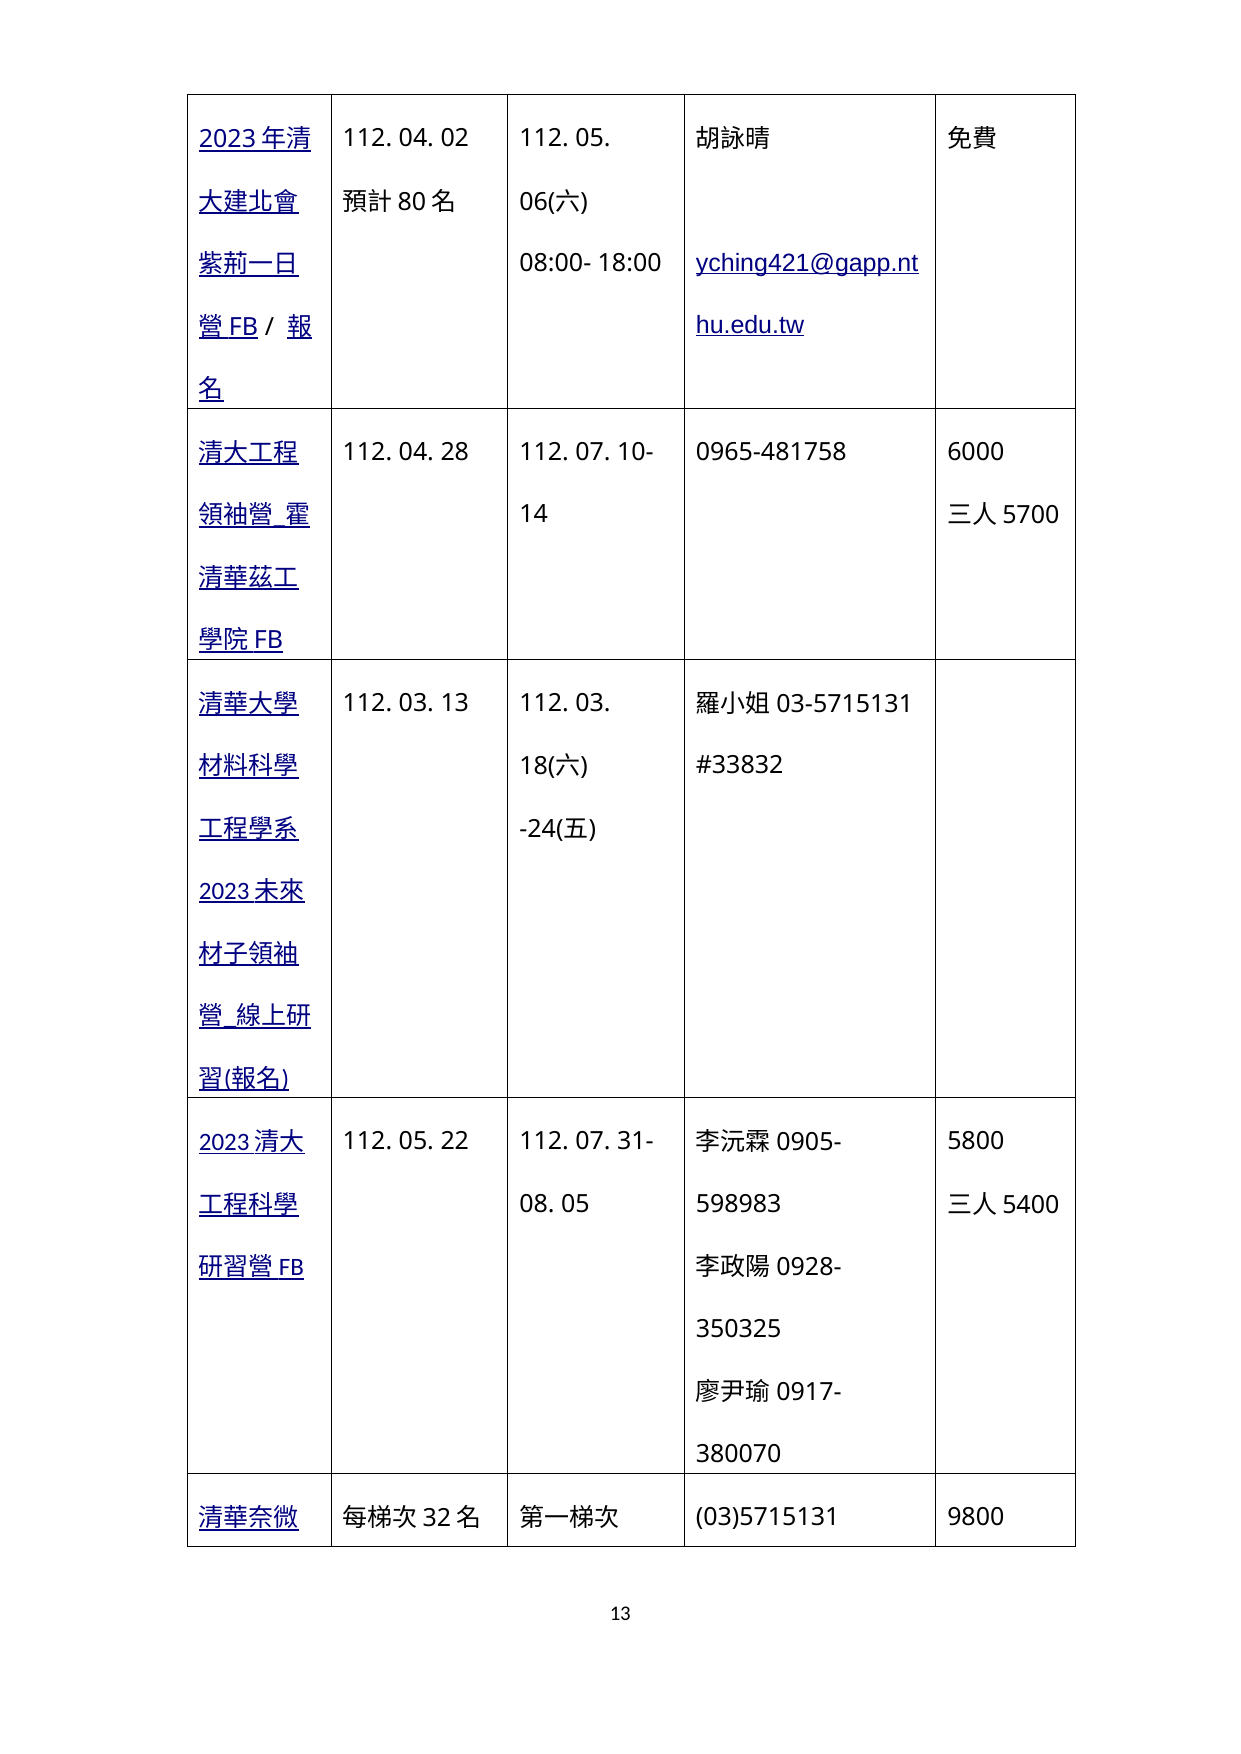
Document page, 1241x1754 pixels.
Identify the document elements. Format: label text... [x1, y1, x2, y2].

table_cell 免費 [936, 95, 1075, 408]
table_cell 2023年清大建北會紫荊一日營FB / 報名 [188, 95, 331, 408]
table_cell 0965-481758 [685, 409, 935, 659]
table_cell 5800 三人5400 [936, 1098, 1075, 1473]
table_cell 112. 07. 10-14 [508, 409, 684, 659]
table_cell 112. 07. 31- 08. 05 [508, 1098, 684, 1473]
table_cell 112. 04. 02 預計80名 [332, 95, 507, 408]
table_cell 2023清大工程科學研習營FB [188, 1098, 331, 1473]
table_cell 6000 三人5700 [936, 409, 1075, 659]
table_cell 清華奈微 [188, 1474, 331, 1546]
table_cell 9800 [936, 1474, 1075, 1546]
table_cell 李沅霖 0905-598983 李政陽 0928-350325 廖尹瑜 0917-380070 [685, 1098, 935, 1473]
table_cell [936, 660, 1075, 1097]
table_cell 112. 05. 22 [332, 1098, 507, 1473]
table_cell 胡詠晴 yching421@gapp.nthu.edu.tw [685, 95, 935, 408]
table_cell 112. 03. 13 [332, 660, 507, 1097]
table_cell 每梯次32名 [332, 1474, 507, 1546]
table_cell (03)5715131 [685, 1474, 935, 1546]
table_cell 112. 04. 28 [332, 409, 507, 659]
table_cell 清大工程領袖營_霍清華茲工學院FB [188, 409, 331, 659]
table_cell 清華大學材料科學工程學系2023未來材子領袖營_線上研習(報名) [188, 660, 331, 1097]
table_cell 第一梯次 [508, 1474, 684, 1546]
table_cell 112. 05. 06(六) 08:00- 18:00 [508, 95, 684, 408]
table_cell 112. 03. 18(六) -24(五) [508, 660, 684, 1097]
table_cell 羅小姐 03-5715131 #33832 [685, 660, 935, 1097]
